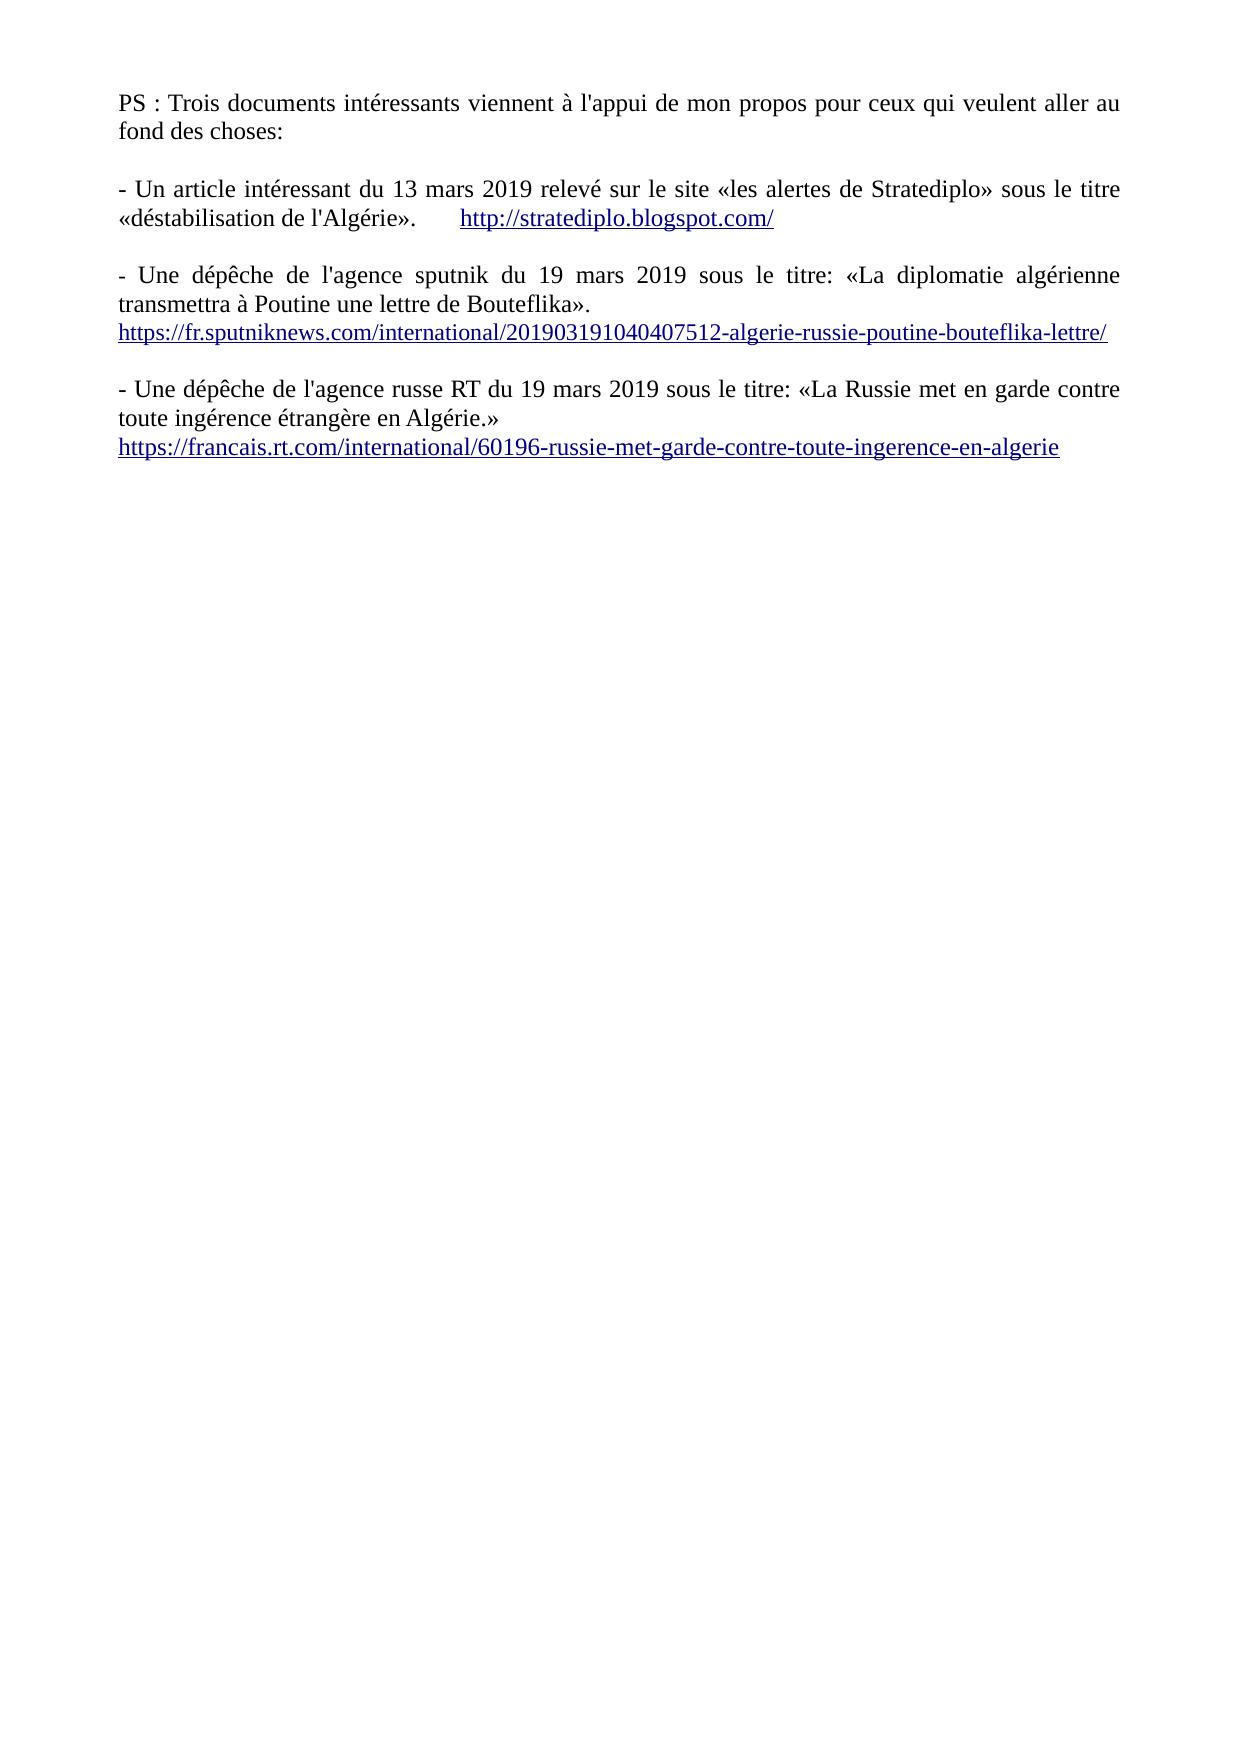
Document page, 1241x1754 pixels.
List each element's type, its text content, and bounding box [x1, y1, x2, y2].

text https://francais.rt.com/international/60196-russie-met-garde-contre-toute-ingerence-en-algerie [118, 432, 1122, 460]
text https://fr.sputniknews.com/international/201903191040407512-algerie-russie-poutine-bouteflika-lettre/ [118, 318, 1122, 345]
text - Un article intéressant du 13 mars 2019 relevé sur le site «les alertes de Stratediplo» sous le titre «déstabilisation de l'Algérie». http://stratediplo.blogspot.com/ [118, 174, 1122, 231]
text - Une dépêche de l'agence russe RT du 19 mars 2019 sous le titre: «La Russie met en garde contre toute ingérence étrangère en Algérie.» [118, 374, 1122, 432]
text - Une dépêche de l'agence sputnik du 19 mars 2019 sous le titre: «La diplomatie algérienne transmettra à Poutine une lettre de Bouteflika». [118, 260, 1122, 318]
text PS : Trois documents intéressants viennent à l'appui de mon propos pour ceux qui veulent aller au fond des choses: [118, 88, 1122, 145]
